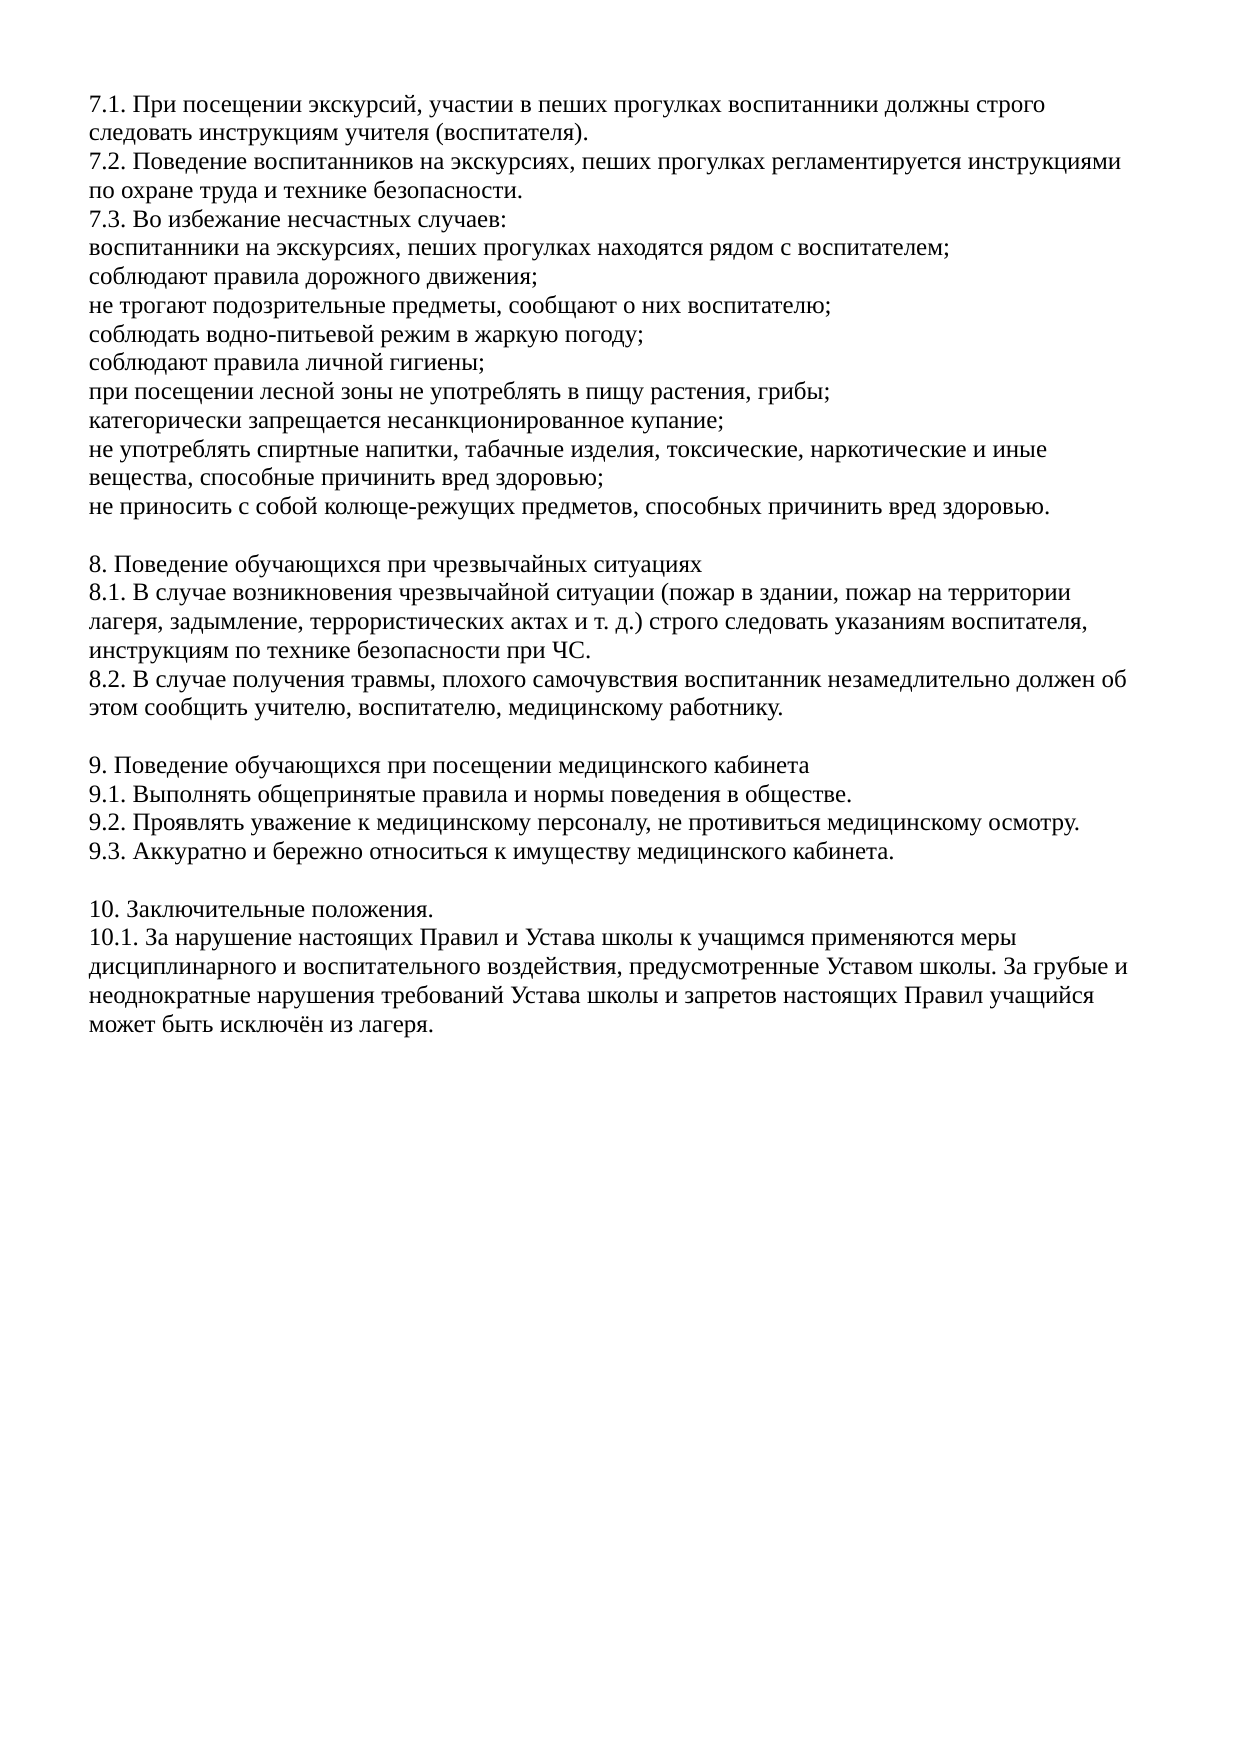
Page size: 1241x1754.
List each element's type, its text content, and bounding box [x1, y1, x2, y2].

text при посещении лесной зоны не употреблять в пищу растения, грибы; [89, 376, 1152, 405]
text соблюдают правила дорожного движения; [89, 261, 1152, 290]
text 8.1. В случае возникновения чрезвычайной ситуации (пожар в здании, пожар на территории лагеря, задымление, террористических актах и т. д.) строго следовать указаниям воспитателя, инструкциям по технике безопасности при ЧС. [89, 577, 1152, 664]
text 10. Заключительные положения. [89, 894, 1152, 922]
text категорически запрещается несанкционированное купание; [89, 405, 1152, 434]
text 10.1. За нарушение настоящих Правил и Устава школы к учащимся применяются меры дисциплинарного и воспитательного воздействия, предусмотренные Уставом школы. За грубые и неоднократные нарушения требований Устава школы и запретов настоящих Правил учащийся может быть исключён из лагеря. [89, 922, 1152, 1037]
text не употреблять спиртные напитки, табачные изделия, токсические, наркотические и иные вещества, способные причинить вред здоровью; [89, 434, 1152, 491]
text соблюдают правила личной гигиены; [89, 347, 1152, 376]
text не трогают подозрительные предметы, сообщают о них воспитателю; [89, 290, 1152, 319]
text 7.2. Поведение воспитанников на экскурсиях, пеших прогулках регламентируется инструкциями по охране труда и технике безопасности. [89, 146, 1152, 204]
text 9.1. Выполнять общепринятые правила и нормы поведения в обществе. [89, 779, 1152, 807]
text 8.2. В случае получения травмы, плохого самочувствия воспитанник незамедлительно должен об этом сообщить учителю, воспитателю, медицинскому работнику. [89, 664, 1152, 721]
text соблюдать водно-питьевой режим в жаркую погоду; [89, 319, 1152, 347]
text 7.3. Во избежание несчастных случаев: [89, 204, 1152, 232]
text воспитанники на экскурсиях, пеших прогулках находятся рядом с воспитателем; [89, 232, 1152, 261]
text 9.2. Проявлять уважение к медицинскому персоналу, не противиться медицинскому осмотру. [89, 807, 1152, 836]
text 9. Поведение обучающихся при посещении медицинского кабинета [89, 750, 1152, 779]
text 8. Поведение обучающихся при чрезвычайных ситуациях [89, 549, 1152, 577]
text 7.1. При посещении экскурсий, участии в пеших прогулках воспитанники должны строго следовать инструкциям учителя (воспитателя). [89, 89, 1152, 146]
text 9.3. Аккуратно и бережно относиться к имуществу медицинского кабинета. [89, 836, 1152, 865]
text не приносить с собой колюще-режущих предметов, способных причинить вред здоровью. [89, 491, 1152, 520]
